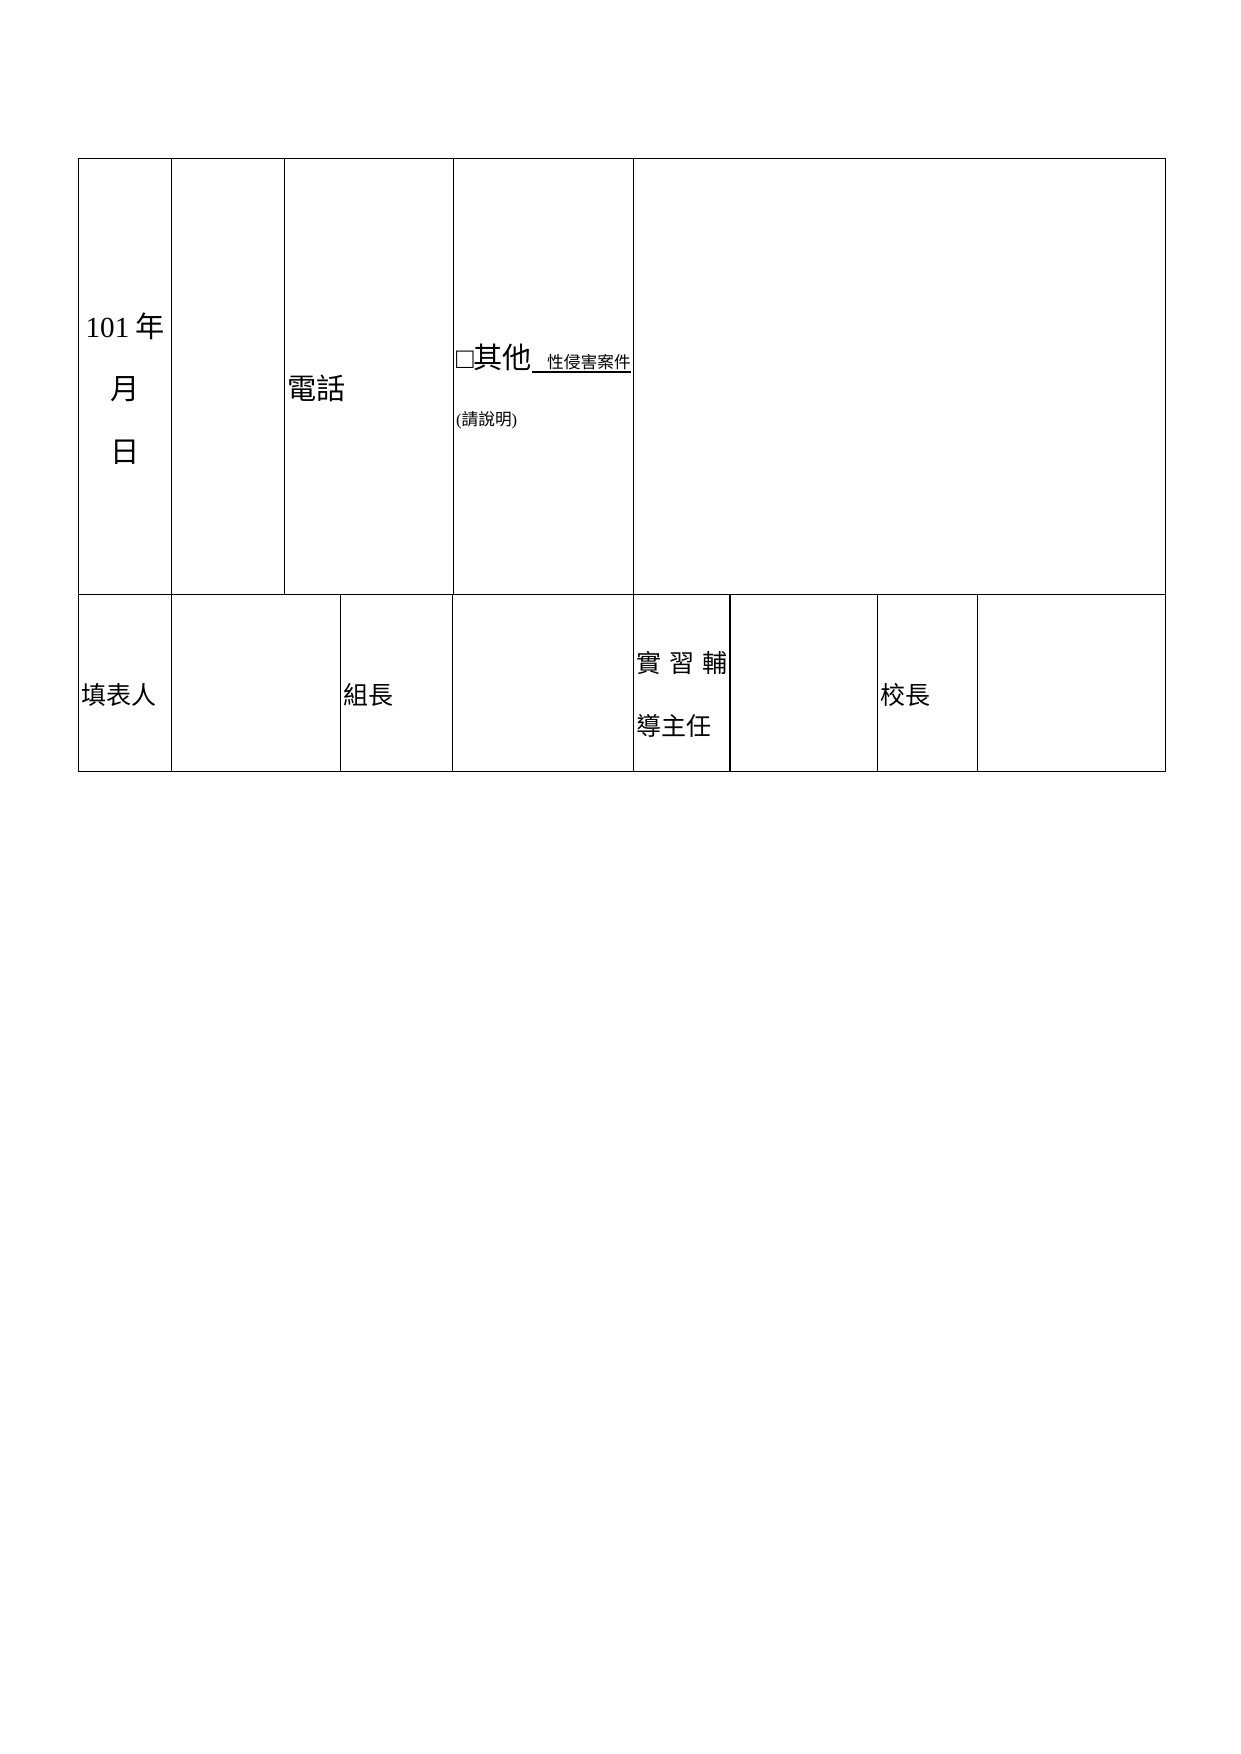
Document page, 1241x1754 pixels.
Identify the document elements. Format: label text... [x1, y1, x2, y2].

table_cell [172, 159, 284, 594]
table_cell 組長 [341, 595, 452, 771]
table_cell [172, 595, 340, 771]
table_cell [731, 595, 877, 771]
table_cell 實習輔導主任 [634, 595, 729, 771]
table_cell □其他 性侵害案件 (請說明) [454, 159, 633, 594]
table_cell 填表人 [79, 595, 171, 771]
table_cell 101年月 日 [79, 159, 171, 594]
table_cell [634, 159, 1165, 594]
table_cell 電話 [285, 159, 453, 594]
table_cell 校長 [878, 595, 977, 771]
table_cell [978, 595, 1165, 771]
table_cell [453, 595, 633, 771]
